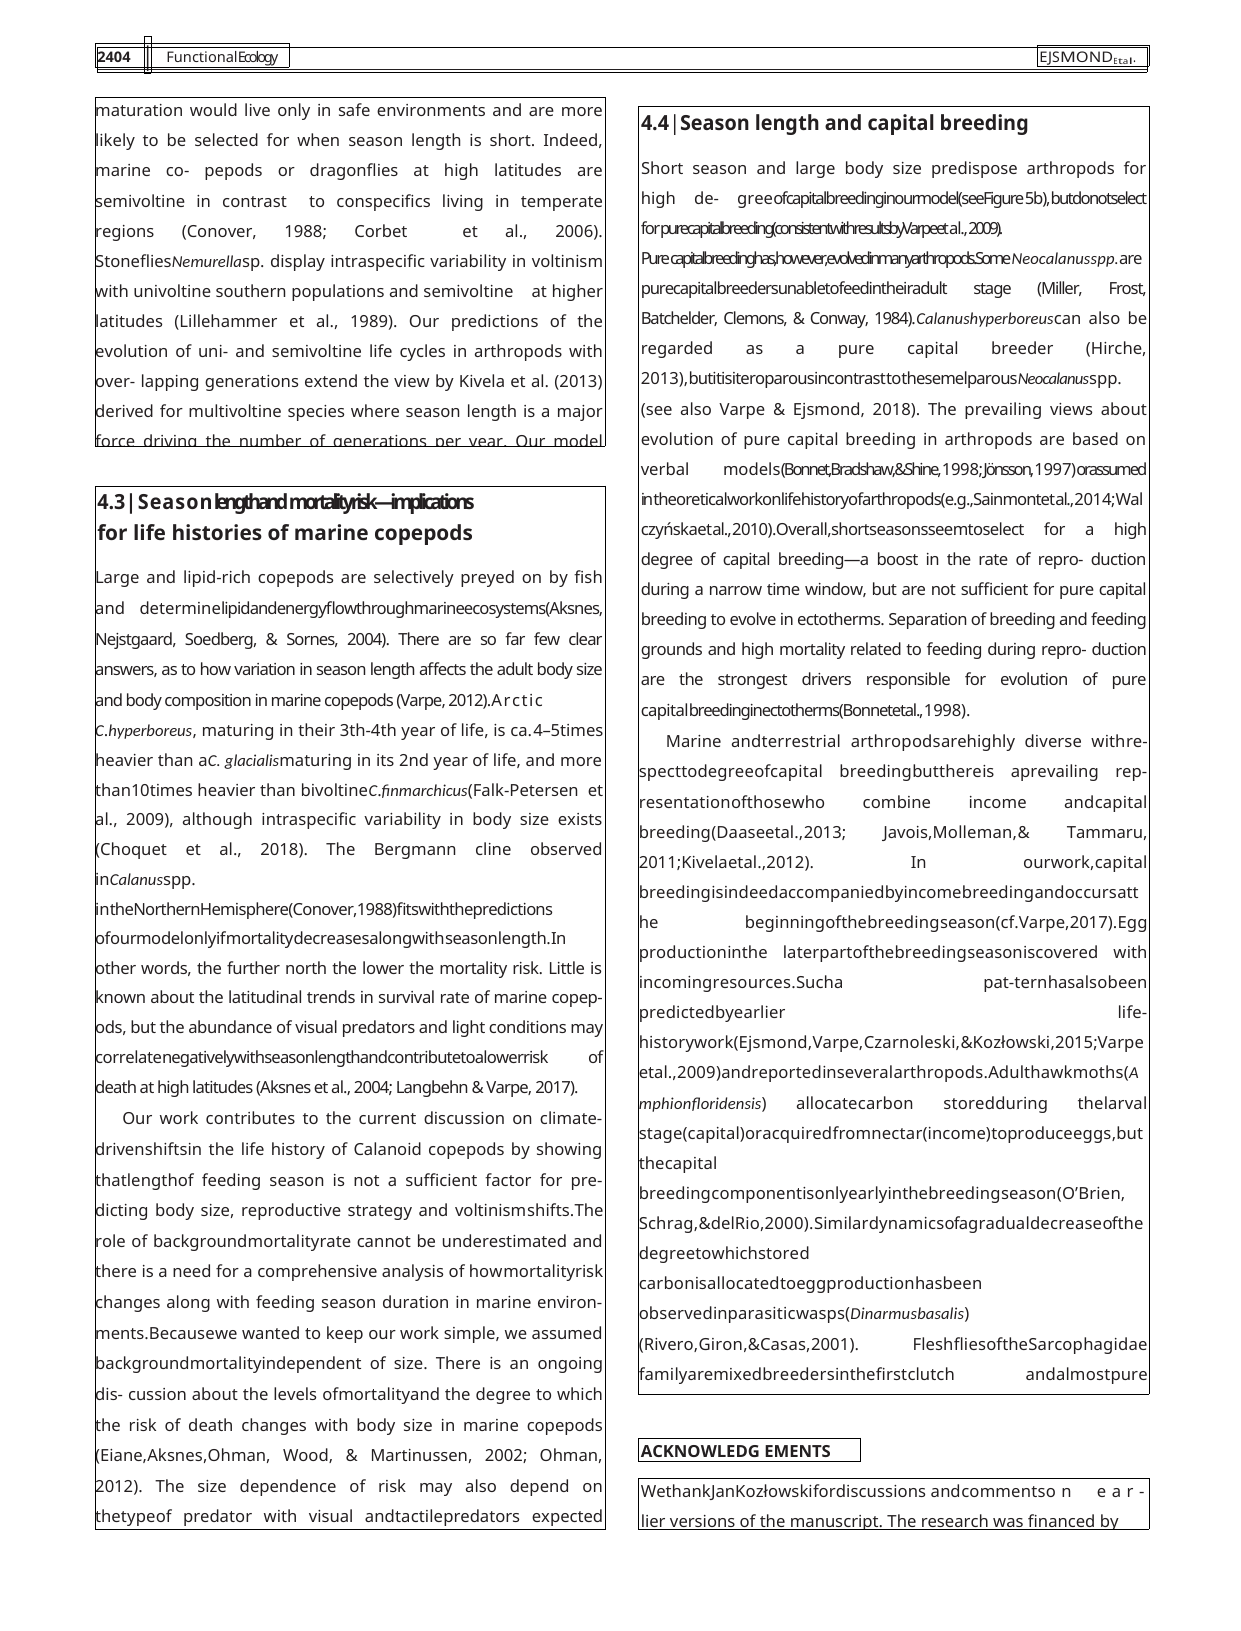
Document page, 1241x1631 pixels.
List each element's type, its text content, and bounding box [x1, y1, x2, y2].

text WethankJanKozłowskifordiscussions andcommentson ear- [641, 1480, 1148, 1503]
text for life histories of marine copepods [97, 518, 605, 546]
text 4.4|Season length and capital breeding [641, 108, 1149, 137]
text Marine andterrestrial arthropodsarehighly diverse withre-specttodegreeofcapital breedingbutthereis aprevailing rep-resentationofthosewho combine income andcapital breeding(Daaseetal.,2013; Javois,Molleman,& Tammaru, 2011;Kivelaetal.,2012). In ourwork,capital breedingisindeedaccompaniedbyincomebreedingandoccursatthe beginningofthebreedingseason(cf.Varpe,2017).Egg productioninthe laterpartofthebreedingseasoniscovered with incomingresources.Sucha pat-ternhasalsobeen predictedbyearlier life‐historywork(Ejsmond,Varpe,Czarnoleski,&Kozłowski,2015;Varpeetal.,2009)andreportedinseveralarthropods.Adulthawkmoths(Amphionfloridensis) allocatecarbon storedduring thelarval stage(capital)oracquiredfromnectar(income)toproduceeggs,but thecapital breedingcomponentisonlyearlyinthebreedingseason(O’Brien, Schrag,&delRio,2000).Similardynamicsofagradualdecreaseofthedegreetowhichstored carbonisallocatedtoeggproductionhasbeen observedinparasiticwasps(Dinarmusbasalis) (Rivero,Giron,&Casas,2001). FleshfliesoftheSarcophagidae familyaremixedbreedersinthefirstclutch andalmostpure incomebreed- erswhenproducingthesecondclutch(Wessels,Jordan,&Hahn,2010).Marinezooplankton membersthat combinecapitalandin- comebreeding oftenusestoredlipidsearlytoproduceeggs(e.g., Hirche&Kattner,1993).This confirms theresultsbyVarpeetal.(2007)andEjsmondetal.(2015);thecontributionofreservestoreproduction(capitalbreeding)is arelevantfitnesscomponent whenanarrow time windowisavailableforproductionofearly [639, 730, 1147, 1394]
text EJSMONDEtal. [1039, 48, 1147, 66]
text lier versions of the manuscript. The research was financed by [641, 1509, 1148, 1529]
text C.hyperboreus, maturing in their 3th‐4th year of life, is ca.4–5times heavier than aC. glacialismaturing in its 2nd year of life, and more than10times heavier than bivoltineC.finmarchicus(Falk‐Petersen et al., 2009), although intraspecific variability in body size exists (Choquet et al., 2018). The Bergmann cline observed inCalanusspp. intheNorthernHemisphere(Conover,1988)fitswiththepredictions ofourmodelonlyifmortalitydecreasesalongwithseasonlength.In other words, the further north the lower the mortality risk. Little is known about the latitudinal trends in survival rate of marine copep- ods, but the abundance of visual predators and light conditions may correlatenegativelywithseasonlengthandcontributetoalowerrisk of death at high latitudes (Aksnes et al., 2004; Langbehn & Varpe, 2017). [96, 719, 603, 1098]
text Short season and large body size predispose arthropods for high de- greeofcapitalbreedinginourmodel(seeFigure5b),butdonotselect forpurecapitalbreeding(consistentwithresultsbyVarpeetal.,2009). Purecapitalbreedinghas,however,evolvedinmanyarthropods.SomeNeocalanusspp.arepurecapitalbreedersunabletofeedintheiradult stage (Miller, Frost, Batchelder, Clemons, & Conway, 1984).Calanushyperboreuscan also be regarded as a pure capital breeder (Hirche, 2013),butitisiteroparousincontrasttothesemelparousNeocalanusspp. (see also Varpe & Ejsmond, 2018). The prevailing views about evolution of pure capital breeding in arthropods are based on verbal models(Bonnet,Bradshaw,&Shine,1998;Jönsson,1997)orassumed intheoreticalworkonlifehistoryofarthropods(e.g.,Sainmontetal.,2014;Walczyńskaetal.,2010).Overall,shortseasonsseemtoselect for a high degree of capital breeding—a boost in the rate of repro- duction during a narrow time window, but are not sufficient for pure capital breeding to evolve in ectotherms. Separation of breeding and feeding grounds and high mortality related to feeding during repro- duction are the strongest drivers responsible for evolution of pure capitalbreedinginectotherms(Bonnetetal.,1998). [641, 156, 1147, 721]
text Our work contributes to the current discussion on climate‐ drivenshiftsin the life history of Calanoid copepods by showing thatlengthof feeding season is not a sufficient factor for pre- dicting body size, reproductive strategy and voltinismshifts.The role of backgroundmortalityrate cannot be underestimated and there is a need for a comprehensive analysis of howmortalityrisk changes along with feeding season duration in marine environ- ments.Becausewe wanted to keep our work simple, we assumed backgroundmortalityindependent of size. There is an ongoing dis- cussion about the levels ofmortalityand the degree to which the risk of death changes with body size in marine copepods (Eiane,Aksnes,Ohman, Wood, & Martinussen, 2002; Ohman, 2012). The size dependence of risk may also depend on thetypeof predator with visual andtactilepredators expected toselectfor opposed sizespectra.Thus, instead of assuming size‐dependentmortalitywe focused on the background component ofmortalityrisk and consideredoptimallifehistorieswithexpectedlifedurationranging [96, 1107, 603, 1529]
text Large and lipid‐rich copepods are selectively preyed on by fish and determinelipidandenergyflowthroughmarineecosystems(Aksnes, Nejstgaard, Soedberg, & Sornes, 2004). There are so far few clear answers, as to how variation in season length affects the adult body size and body composition in marine copepods (Varpe, 2012).Arctic [96, 566, 603, 711]
text 2404 FunctionalEcology [98, 48, 288, 67]
text ACKNOWLEDG EMENTS [641, 1439, 860, 1461]
text maturation would live only in safe environments and are more likely to be selected for when season length is short. Indeed, marine co- pepods or dragonflies at high latitudes are semivoltine in contrast to conspecifics living in temperate regions (Conover, 1988; Corbet et al., 2006). StonefliesNemurellasp. display intraspecific variability in voltinism with univoltine southern populations and semivoltine at higher latitudes (Lillehammer et al., 1989). Our predictions of the evolution of uni‐ and semivoltine life cycles in arthropods with over- lapping generations extend the view by Kivela et al. (2013) derived for multivoltine species where season length is a major force driving the number of generations per year. Our model predicts that pro- longedjuvenileperiodinarthropodsismorelikelytoevolvewhen [96, 99, 603, 446]
text 4.3|Seasonlengthandmortalityrisk—implications [97, 487, 605, 516]
